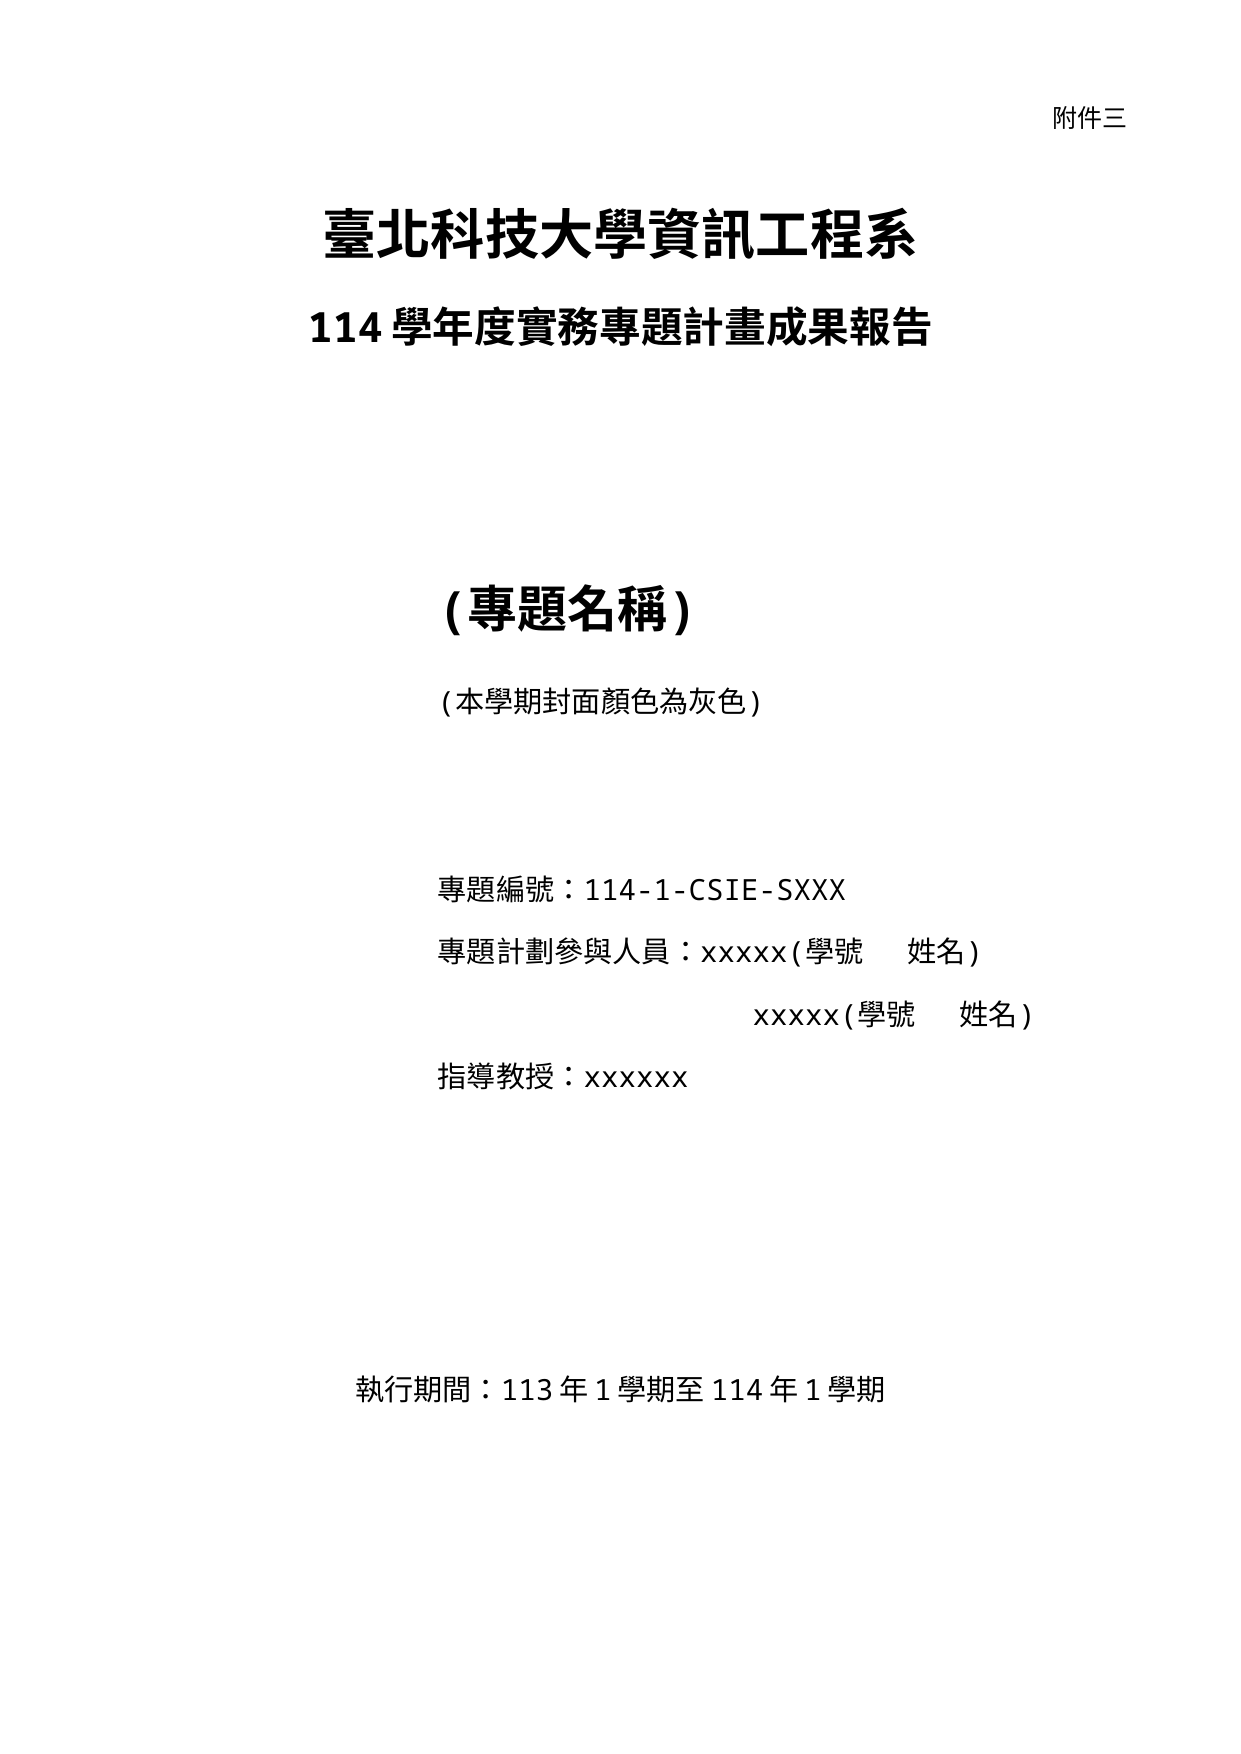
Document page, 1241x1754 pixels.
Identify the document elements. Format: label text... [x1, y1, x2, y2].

text 專題編號：114-1-CSIE-SXXX [437, 846, 1053, 908]
text (專題名稱) [437, 533, 1053, 658]
text xxxxx(學號 姓名) [437, 971, 1053, 1033]
text (本學期封面顏色為灰色) [437, 658, 1053, 721]
text 專題計劃參與人員：xxxxx(學號 姓名) [437, 908, 1053, 971]
text 臺北科技大學資訊工程系 [187, 90, 1162, 283]
text 114學年度實務專題計畫成果報告 [187, 283, 1053, 346]
text 指導教授：xxxxxx [437, 1033, 1053, 1096]
text 附件三 [1052, 98, 1147, 135]
text 執行期間：113年1學期至114年1學期 [187, 1346, 1053, 1408]
